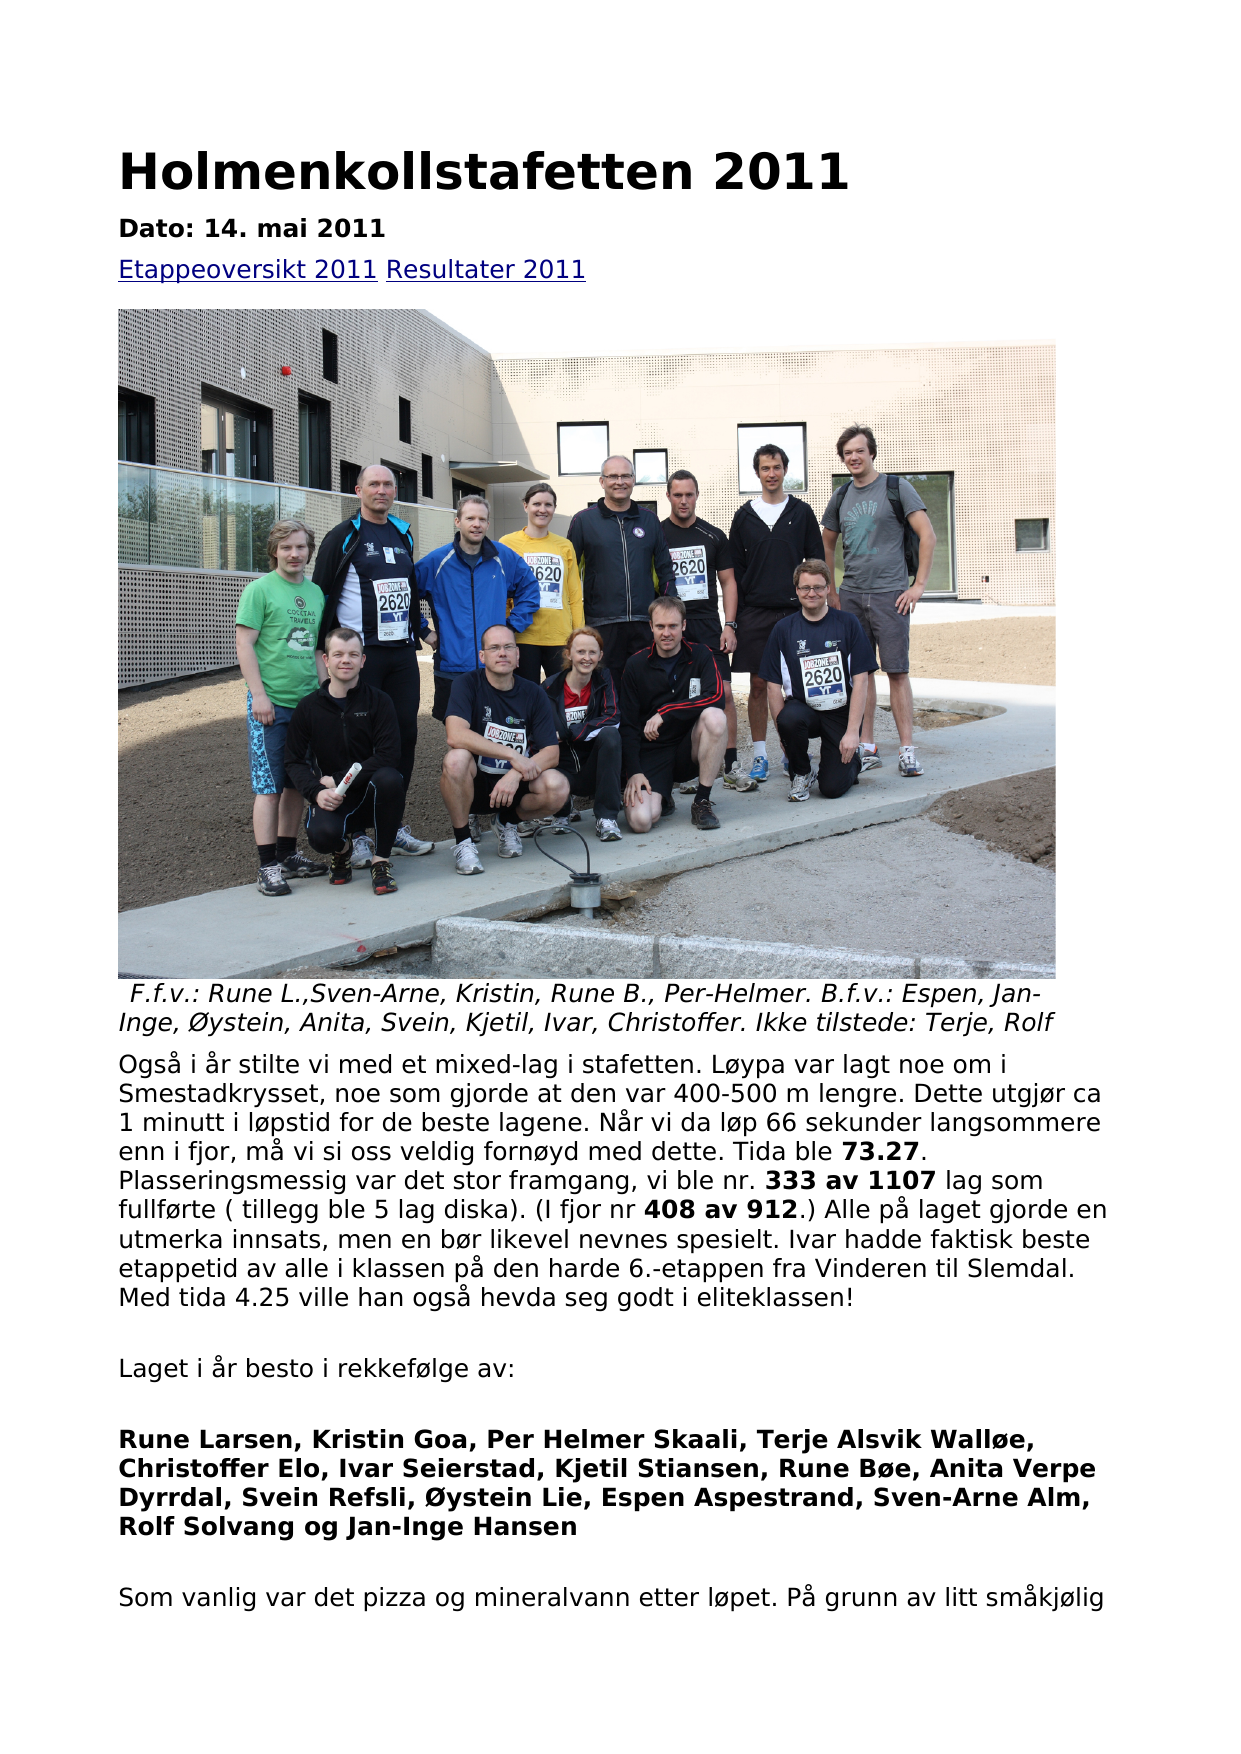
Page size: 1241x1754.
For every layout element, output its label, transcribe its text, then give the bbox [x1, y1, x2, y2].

text Laget i år besto i rekkefølge av: [118, 1354, 1122, 1412]
text Rune Larsen, Kristin Goa, Per Helmer Skaali, Terje Alsvik Walløe, Christoffer Elo, Ivar Seierstad, Kjetil Stiansen, Rune Bøe, Anita Verpe Dyrrdal, Svein Refsli, Øystein Lie, Espen Aspestrand, Sven-Arne Alm, Rolf Solvang og Jan-Inge Hansen [118, 1425, 1122, 1571]
text Etappeoversikt 2011 Resultater 2011 [118, 256, 1122, 285]
text Dato: 14. mai 2011 [118, 214, 1122, 243]
picture [118, 309, 1056, 979]
text Også i år stilte vi med et mixed-lag i stafetten. Løypa var lagt noe om i Smestadkrysset, noe som gjorde at den var 400-500 m lengre. Dette utgjør ca 1 minutt i løpstid for de beste lagene. Når vi da løp 66 sekunder langsommere enn i fjor, må vi si oss veldig fornøyd med dette. Tida ble 73.27. Plasseringsmessig var det stor framgang, vi ble nr. 333 av 1107 lag som fullførte ( tillegg ble 5 lag diska). (I fjor nr 408 av 912.) Alle på laget gjorde en utmerka innsats, men en bør likevel nevnes spesielt. Ivar hadde faktisk beste etappetid av alle i klassen på den harde 6.-etappen fra Vinderen til Slemdal. Med tida 4.25 ville han også hevda seg godt i eliteklassen! [118, 1050, 1122, 1341]
text Som vanlig var det pizza og mineralvann etter løpet. På grunn av litt småkjølig [118, 1583, 1122, 1612]
text F.f.v.: Rune L.,Sven-Arne, Kristin, Rune B., Per-Helmer. B.f.v.: Espen, Jan-Inge, Øystein, Anita, Svein, Kjetil, Ivar, Christoffer. Ikke tilstede: Terje, Rolf [118, 979, 1056, 1037]
subtitle Holmenkollstafetten 2011 [118, 143, 1122, 201]
